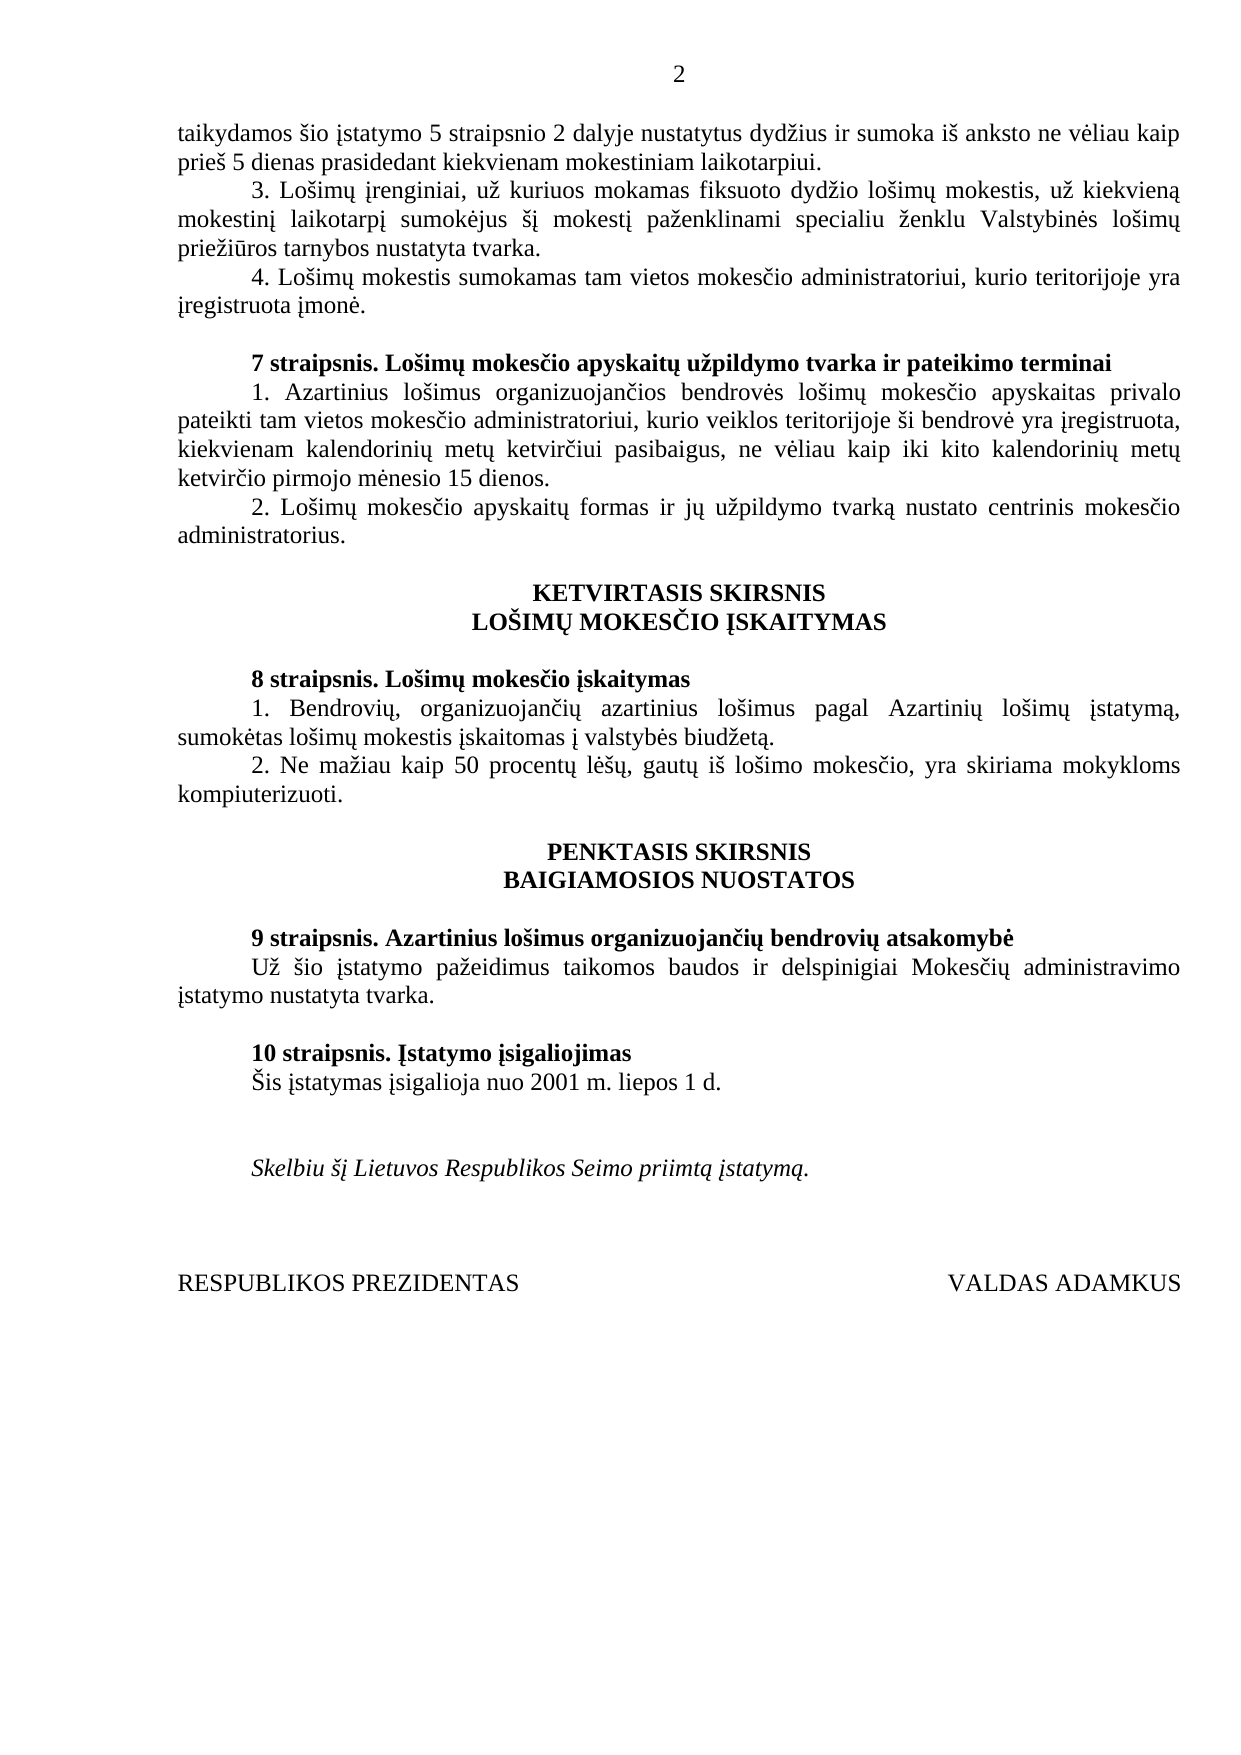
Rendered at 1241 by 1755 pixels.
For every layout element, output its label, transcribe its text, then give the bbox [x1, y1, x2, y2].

text 7 straipsnis. Lošimų mokesčio apyskaitų užpildymo tvarka ir pateikimo terminai [177, 348, 1181, 377]
text Už šio įstatymo pažeidimus taikomos baudos ir delspinigiai Mokesčių administravimo įstatymo nustatyta tvarka. [177, 952, 1181, 1009]
text 2. Lošimų mokesčio apyskaitų formas ir jų užpildymo tvarką nustato centrinis mokesčio administratorius. [177, 492, 1181, 549]
text 3. Lošimų įrenginiai, už kuriuos mokamas fiksuoto dydžio lošimų mokestis, už kiekvieną mokestinį laikotarpį sumokėjus šį mokestį paženklinami specialiu ženklu Valstybinės lošimų priežiūros tarnybos nustatyta tvarka. [177, 176, 1181, 262]
text RESPUBLIKOS PREZIDENTAS VALDAS ADAMKUS [177, 1268, 1181, 1297]
text Šis įstatymas įsigalioja nuo 2001 m. liepos 1 d. [177, 1067, 1181, 1096]
text KETVIRTASIS SKIRSNIS [177, 578, 1181, 607]
text PENKTASIS SKIRSNIS [177, 837, 1181, 866]
text 8 straipsnis. Lošimų mokesčio įskaitymas [177, 664, 1181, 693]
text 1. Bendrovių, organizuojančių azartinius lošimus pagal Azartinių lošimų įstatymą, sumokėtas lošimų mokestis įskaitomas į valstybės biudžetą. [177, 693, 1181, 751]
text 9 straipsnis. Azartinius lošimus organizuojančių bendrovių atsakomybė [177, 923, 1181, 952]
text 10 straipsnis. Įstatymo įsigaliojimas [177, 1038, 1181, 1067]
text 1. Azartinius lošimus organizuojančios bendrovės lošimų mokesčio apyskaitas privalo pateikti tam vietos mokesčio administratoriui, kurio veiklos teritorijoje ši bendrovė yra įregistruota, kiekvienam kalendorinių metų ketvirčiui pasibaigus, ne vėliau kaip iki kito kalendorinių metų ketvirčio pirmojo mėnesio 15 dienos. [177, 377, 1181, 492]
text BAIGIAMOSIOS NUOSTATOS [177, 866, 1181, 894]
text taikydamos šio įstatymo 5 straipsnio 2 dalyje nustatytus dydžius ir sumoka iš anksto ne vėliau kaip prieš 5 dienas prasidedant kiekvienam mokestiniam laikotarpiui. [177, 118, 1181, 176]
text 2. Ne mažiau kaip 50 procentų lėšų, gautų iš lošimo mokesčio, yra skiriama mokykloms kompiuterizuoti. [177, 751, 1181, 808]
text Skelbiu šį Lietuvos Respublikos Seimo priimtą įstatymą. [177, 1153, 1181, 1182]
text 4. Lošimų mokestis sumokamas tam vietos mokesčio administratoriui, kurio teritorijoje yra įregistruota įmonė. [177, 262, 1181, 319]
text LOŠIMŲ MOKESČIO ĮSKAITYMAS [177, 607, 1181, 636]
